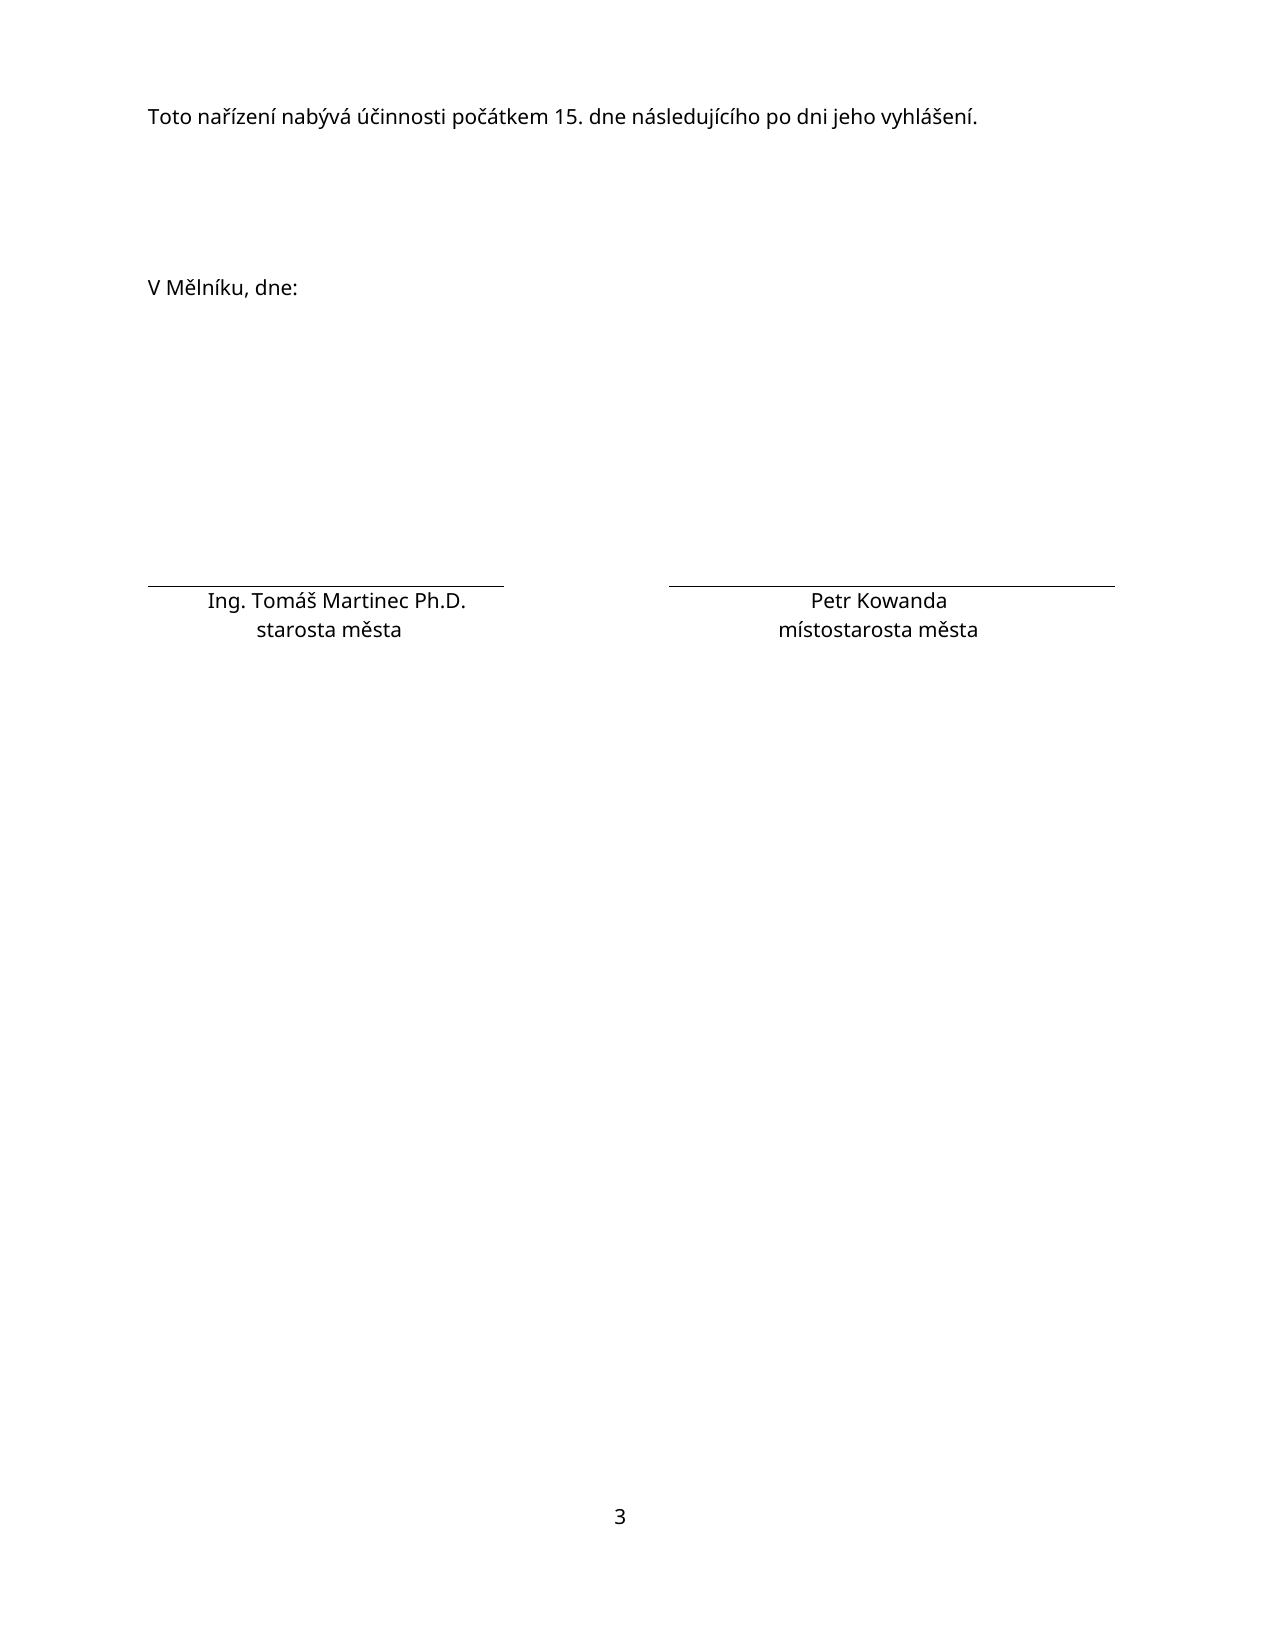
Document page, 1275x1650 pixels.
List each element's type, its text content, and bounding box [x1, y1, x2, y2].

table_cell [504, 615, 669, 643]
table_header [504, 586, 669, 615]
table_header Petr Kowanda [669, 587, 1059, 615]
table_header [1059, 587, 1115, 615]
text V Mělníku, dne: [148, 273, 1127, 301]
table_cell starosta města [196, 615, 503, 643]
table_cell [148, 615, 196, 643]
table_header Ing. Tomáš Martinec Ph.D. [196, 587, 503, 615]
text Toto nařízení nabývá účinnosti počátkem 15. dne následujícího po dni jeho vyhlášení. [148, 102, 1127, 131]
table_header [148, 587, 196, 615]
table_cell [1059, 615, 1115, 643]
table_cell místostarosta města [669, 615, 1059, 643]
